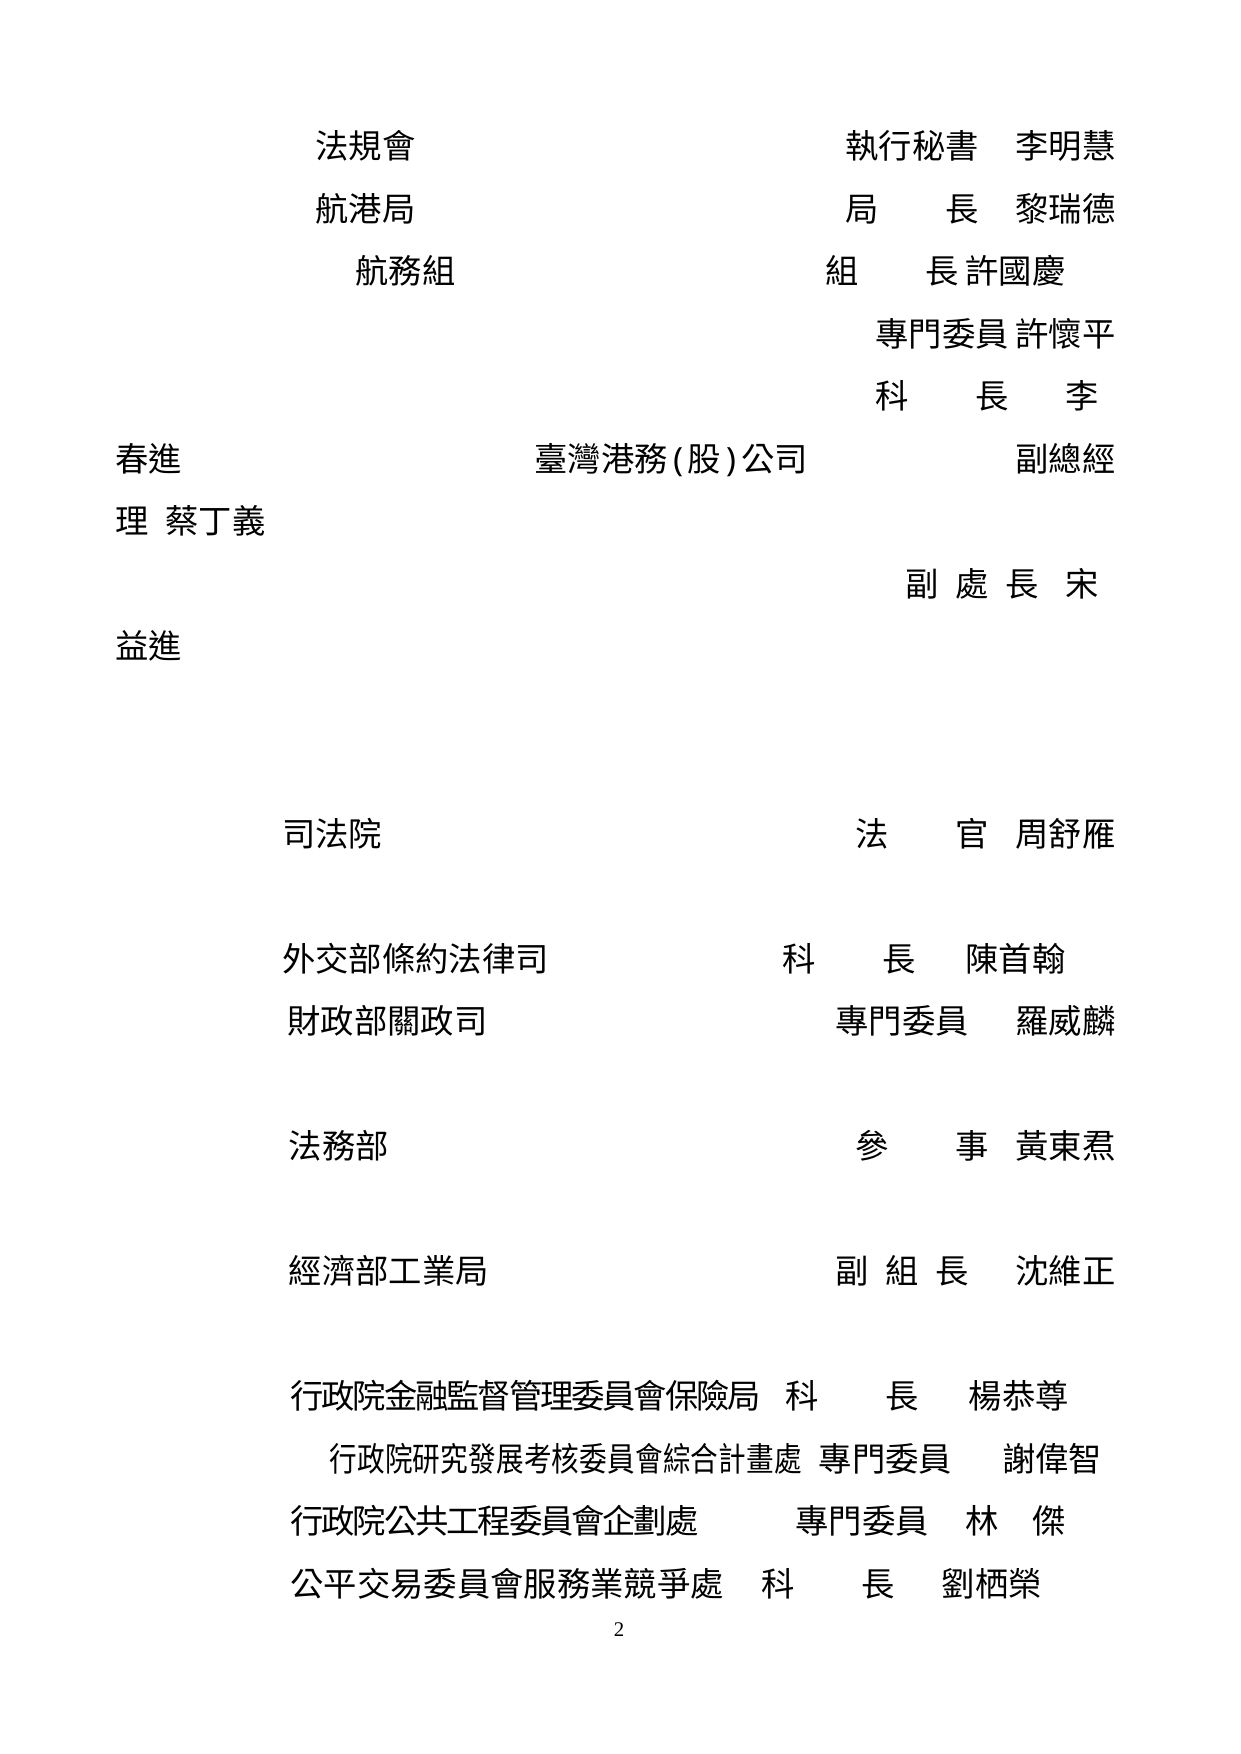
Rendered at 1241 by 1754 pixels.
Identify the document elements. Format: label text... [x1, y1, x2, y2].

text 科 長 李春進 臺灣港務(股)公司 副總經理 蔡丁義 [115, 353, 1122, 540]
text 法規會 執行秘書 李明慧 [115, 103, 1122, 165]
text 外交部條約法律司 科 長 陳首翰 [115, 915, 1122, 978]
text 法務部 參 事 黃東焄 [115, 1103, 1122, 1228]
text 行政院公共工程委員會企劃處 專門委員 林 傑 [115, 1478, 1122, 1540]
text 專門委員 許懷平 [115, 290, 1122, 353]
text 經濟部工業局 副 組 長 沈維正 [115, 1228, 1122, 1353]
text 副 處 長 宋益進 [115, 540, 1122, 665]
text 行政院研究發展考核委員會綜合計畫處 專門委員 謝偉智 [91, 1415, 1122, 1478]
text 財政部關政司 專門委員 羅威麟 [115, 978, 1122, 1103]
text 航務組 組 長 許國慶 [115, 228, 1122, 290]
text 公平交易委員會服務業競爭處 科 長 劉栖榮 [290, 1540, 1122, 1603]
text 司法院 法 官 周舒雁 [115, 790, 1122, 915]
text 行政院金融監督管理委員會保險局 科 長 楊恭尊 [115, 1353, 1122, 1415]
text 航港局 局 長 黎瑞德 [115, 165, 1122, 228]
